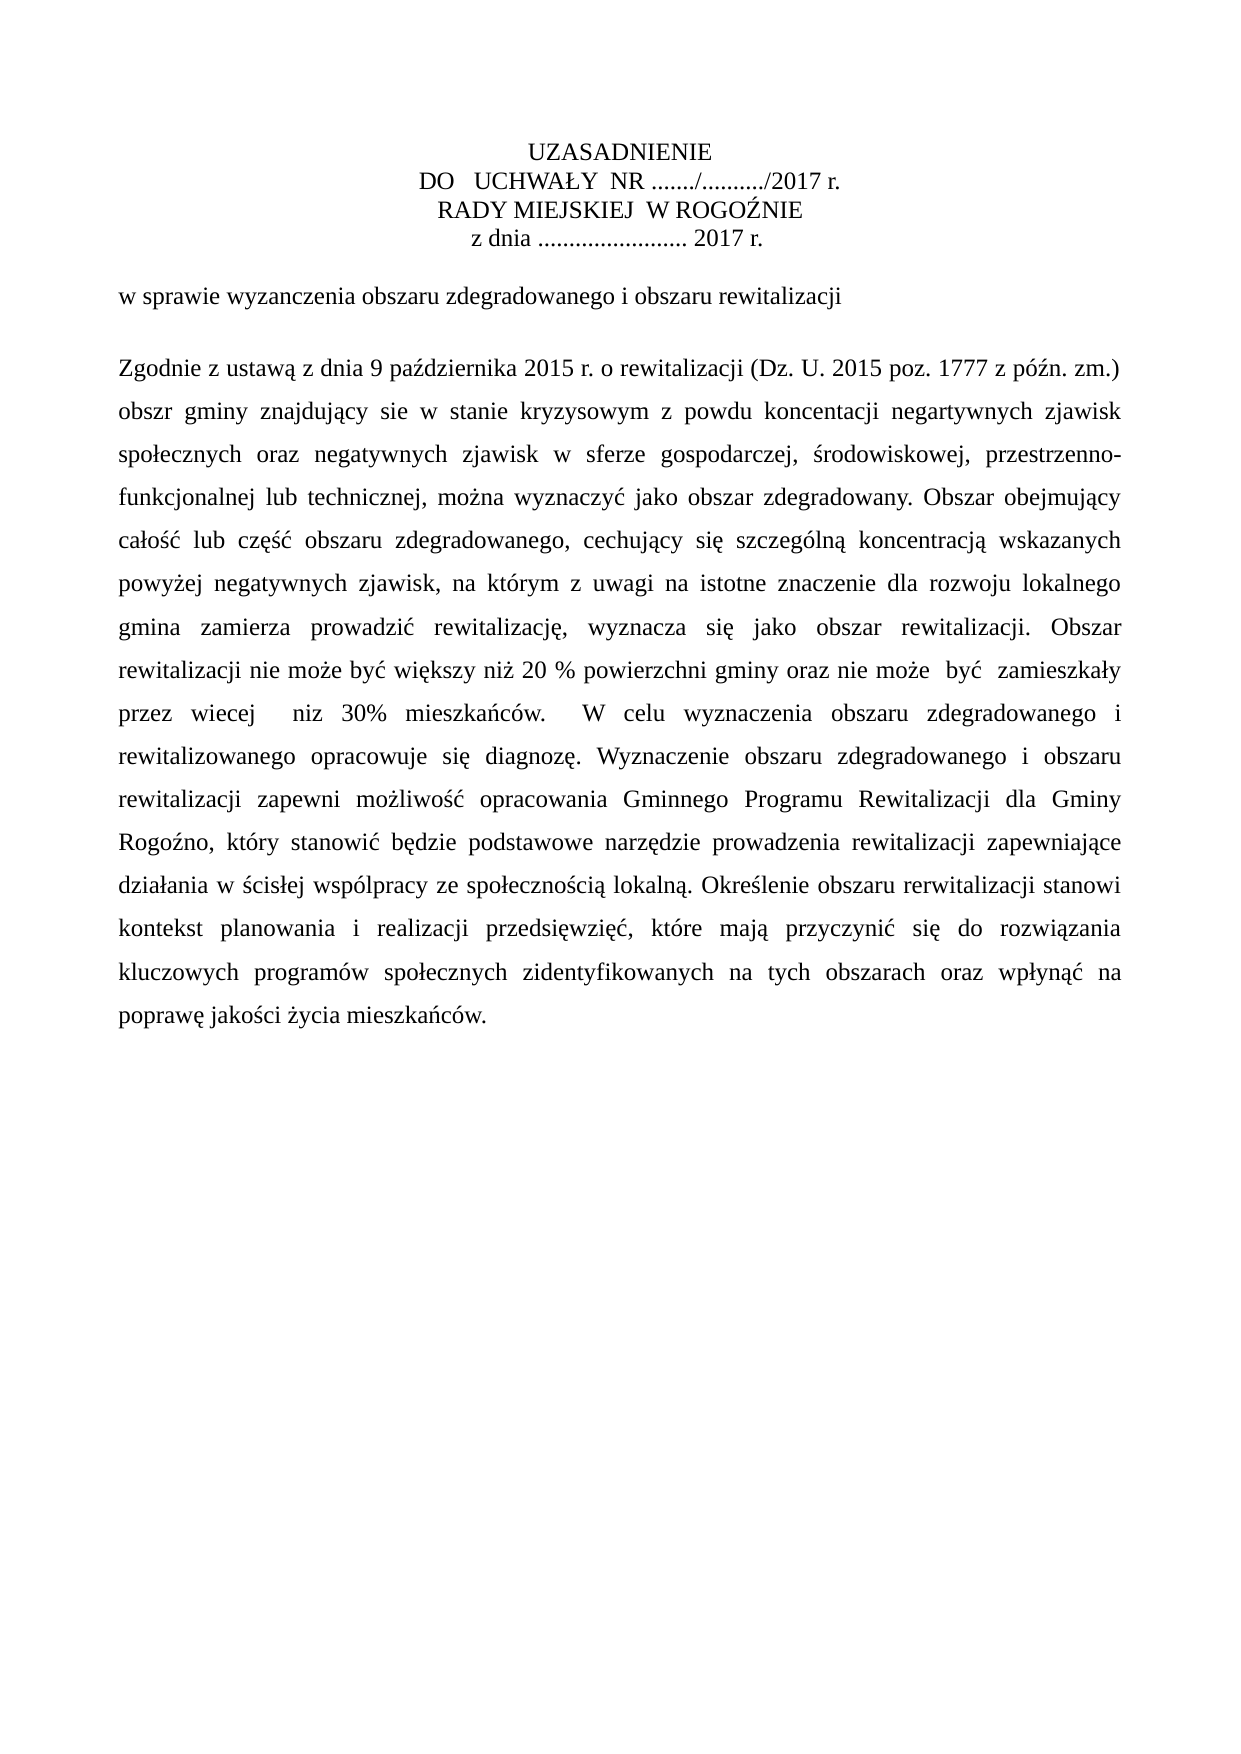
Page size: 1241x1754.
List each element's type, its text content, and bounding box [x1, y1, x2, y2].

text DO UCHWAŁY NR ......./........../2017 r. [118, 166, 1122, 195]
text Zgodnie z ustawą z dnia 9 października 2015 r. o rewitalizacji (Dz. U. 2015 poz. 1777 z późn. zm.) obszr gminy znajdujący sie w stanie kryzysowym z powdu koncentacji negartywnych zjawisk społecznych oraz negatywnych zjawisk w sferze gospodarczej, środowiskowej, przestrzenno-funkcjonalnej lub technicznej, można wyznaczyć jako obszar zdegradowany. Obszar obejmujący całość lub część obszaru zdegradowanego, cechujący się szczególną koncentracją wskazanych powyżej negatywnych zjawisk, na którym z uwagi na istotne znaczenie dla rozwoju lokalnego gmina zamierza prowadzić rewitalizację, wyznacza się jako obszar rewitalizacji. Obszar rewitalizacji nie może być większy niż 20 % powierzchni gminy oraz nie może być zamieszkały przez wiecej niz 30% mieszkańców. W celu wyznaczenia obszaru zdegradowanego i rewitalizowanego opracowuje się diagnozę. Wyznaczenie obszaru zdegradowanego i obszaru rewitalizacji zapewni możliwość opracowania Gminnego Programu Rewitalizacji dla Gminy Rogoźno, który stanowić będzie podstawowe narzędzie prowadzenia rewitalizacji zapewniające działania w ścisłej wspólpracy ze społecznością lokalną. Określenie obszaru rerwitalizacji stanowi kontekst planowania i realizacji przedsięwzięć, które mają przyczynić się do rozwiązania kluczowych programów społecznych zidentyfikowanych na tych obszarach oraz wpłynąć na poprawę jakości życia mieszkańców. [118, 353, 1122, 1028]
text z dnia ........................ 2017 r. [118, 223, 1122, 252]
text RADY MIEJSKIEJ W ROGOŹNIE [118, 195, 1122, 223]
text UZASADNIENIE [118, 137, 1122, 166]
text w sprawie wyzanczenia obszaru zdegradowanego i obszaru rewitalizacji [118, 281, 1122, 310]
